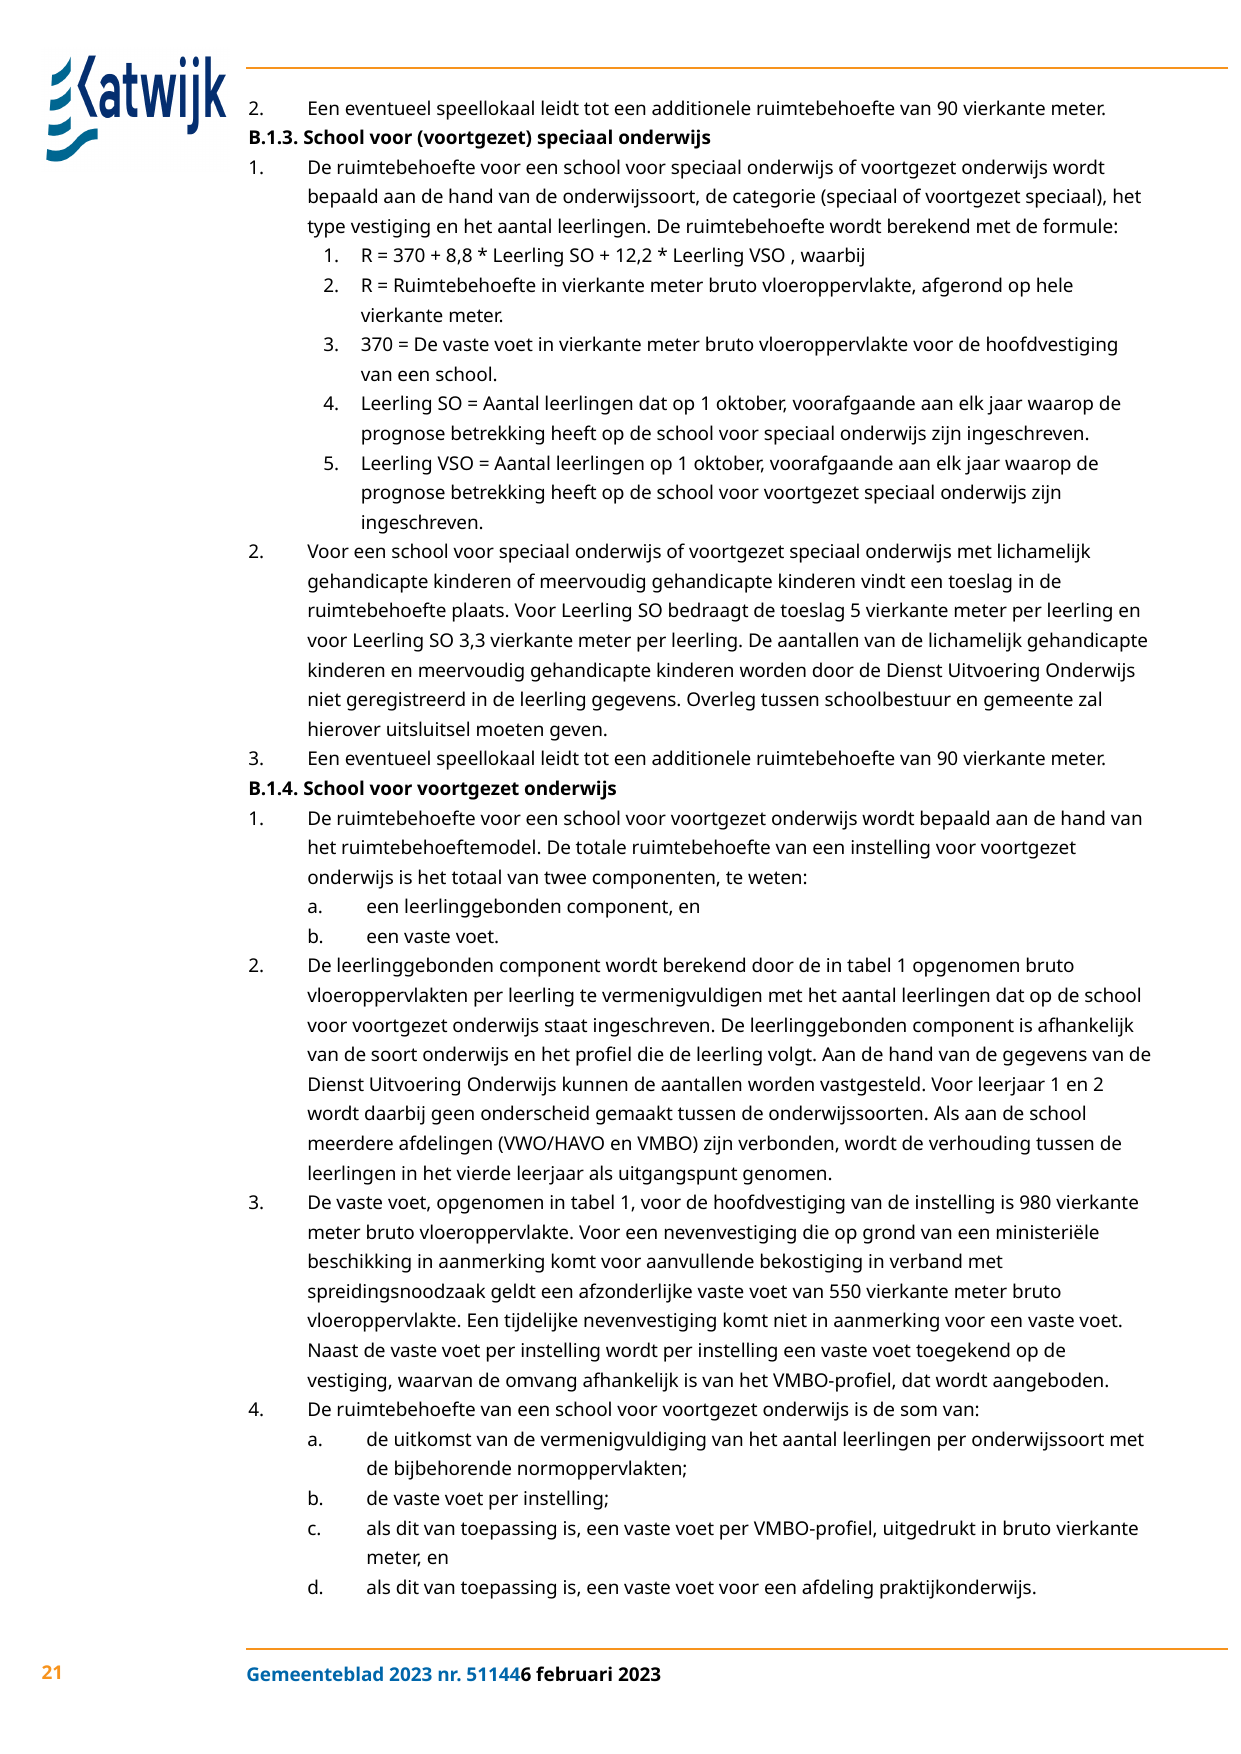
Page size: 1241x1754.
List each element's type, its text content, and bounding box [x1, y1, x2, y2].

list een vaste voet. [307, 923, 1152, 949]
list als dit van toepassing is, een vaste voet per VMBO-profiel, uitgedrukt in bruto vierkante meter, en [307, 1515, 1152, 1570]
list Een eventueel speellokaal leidt tot een additionele ruimtebehoefte van 90 vierkante meter. [248, 95, 1152, 121]
list de vaste voet per instelling; [307, 1485, 1152, 1511]
list De ruimtebehoefte voor een school voor voortgezet onderwijs wordt bepaald aan de hand van het ruimtebehoeftemodel. De totale ruimtebehoefte van een instelling voor voortgezet onderwijs is het totaal van twee componenten, te weten: [248, 805, 1152, 890]
list de uitkomst van de vermenigvuldiging van het aantal leerlingen per onderwijssoort met de bijbehorende normoppervlakten; [307, 1426, 1152, 1481]
list De ruimtebehoefte voor een school voor speciaal onderwijs of voortgezet onderwijs wordt bepaald aan de hand van de onderwijssoort, de categorie (speciaal of voortgezet speciaal), het type vestiging en het aantal leerlingen. De ruimtebehoefte wordt berekend met de formule: [248, 154, 1152, 239]
list De leerlinggebonden component wordt berekend door de in tabel 1 opgenomen bruto vloeroppervlakten per leerling te vermenigvuldigen met het aantal leerlingen dat op de school voor voortgezet onderwijs staat ingeschreven. De leerlinggebonden component is afhankelijk van de soort onderwijs en het profiel die de leerling volgt. Aan de hand van de gegevens van de Dienst Uitvoering Onderwijs kunnen de aantallen worden vastgesteld. Voor leerjaar 1 en 2 wordt daarbij geen onderscheid gemaakt tussen de onderwijssoorten. Als aan de school meerdere afdelingen (VWO/HAVO en VMBO) zijn verbonden, wordt de verhouding tussen de leerlingen in het vierde leerjaar als uitgangspunt genomen. [248, 953, 1152, 1186]
list Een eventueel speellokaal leidt tot een additionele ruimtebehoefte van 90 vierkante meter. [248, 746, 1152, 771]
text B.1.3. School voor (voortgezet) speciaal onderwijs [248, 124, 1152, 150]
list De vaste voet, opgenomen in tabel 1, voor de hoofdvestiging van de instelling is 980 vierkante meter bruto vloeroppervlakte. Voor een nevenvestiging die op grond van een ministeriële beschikking in aanmerking komt voor aanvullende bekostiging in verband met spreidingsnoodzaak geldt een afzonderlijke vaste voet van 550 vierkante meter bruto vloeroppervlakte. Een tijdelijke nevenvestiging komt niet in aanmerking voor een vaste voet. Naast de vaste voet per instelling wordt per instelling een vaste voet toegekend op de vestiging, waarvan de omvang afhankelijk is van het VMBO-profiel, dat wordt aangeboden. [248, 1189, 1152, 1393]
list Leerling SO = Aantal leerlingen dat op 1 oktober, voorafgaande aan elk jaar waarop de prognose betrekking heeft op de school voor speciaal onderwijs zijn ingeschreven. [323, 391, 1152, 446]
list De ruimtebehoefte van een school voor voortgezet onderwijs is de som van: [248, 1396, 1152, 1422]
list een leerlinggebonden component, en [307, 893, 1152, 919]
list als dit van toepassing is, een vaste voet voor een afdeling praktijkonderwijs. [307, 1574, 1152, 1600]
list R = Ruimtebehoefte in vierkante meter bruto vloeroppervlakte, afgerond op hele vierkante meter. [323, 272, 1152, 328]
text B.1.4. School voor voortgezet onderwijs [248, 775, 1152, 801]
list R = 370 + 8,8 * Leerling SO + 12,2 * Leerling VSO , waarbij [323, 243, 1152, 268]
picture [41, 47, 231, 172]
list Voor een school voor speciaal onderwijs of voortgezet speciaal onderwijs met lichamelijk gehandicapte kinderen of meervoudig gehandicapte kinderen vindt een toeslag in de ruimtebehoefte plaats. Voor Leerling SO bedraagt de toeslag 5 vierkante meter per leerling en voor Leerling SO 3,3 vierkante meter per leerling. De aantallen van de lichamelijk gehandicapte kinderen en meervoudig gehandicapte kinderen worden door de Dienst Uitvoering Onderwijs niet geregistreerd in de leerling gegevens. Overleg tussen schoolbestuur en gemeente zal hierover uitsluitsel moeten geven. [248, 538, 1152, 742]
list 370 = De vaste voet in vierkante meter bruto vloeroppervlakte voor de hoofdvestiging van een school. [323, 331, 1152, 387]
list Leerling VSO = Aantal leerlingen op 1 oktober, voorafgaande aan elk jaar waarop de prognose betrekking heeft op de school voor voortgezet speciaal onderwijs zijn ingeschreven. [323, 450, 1152, 535]
